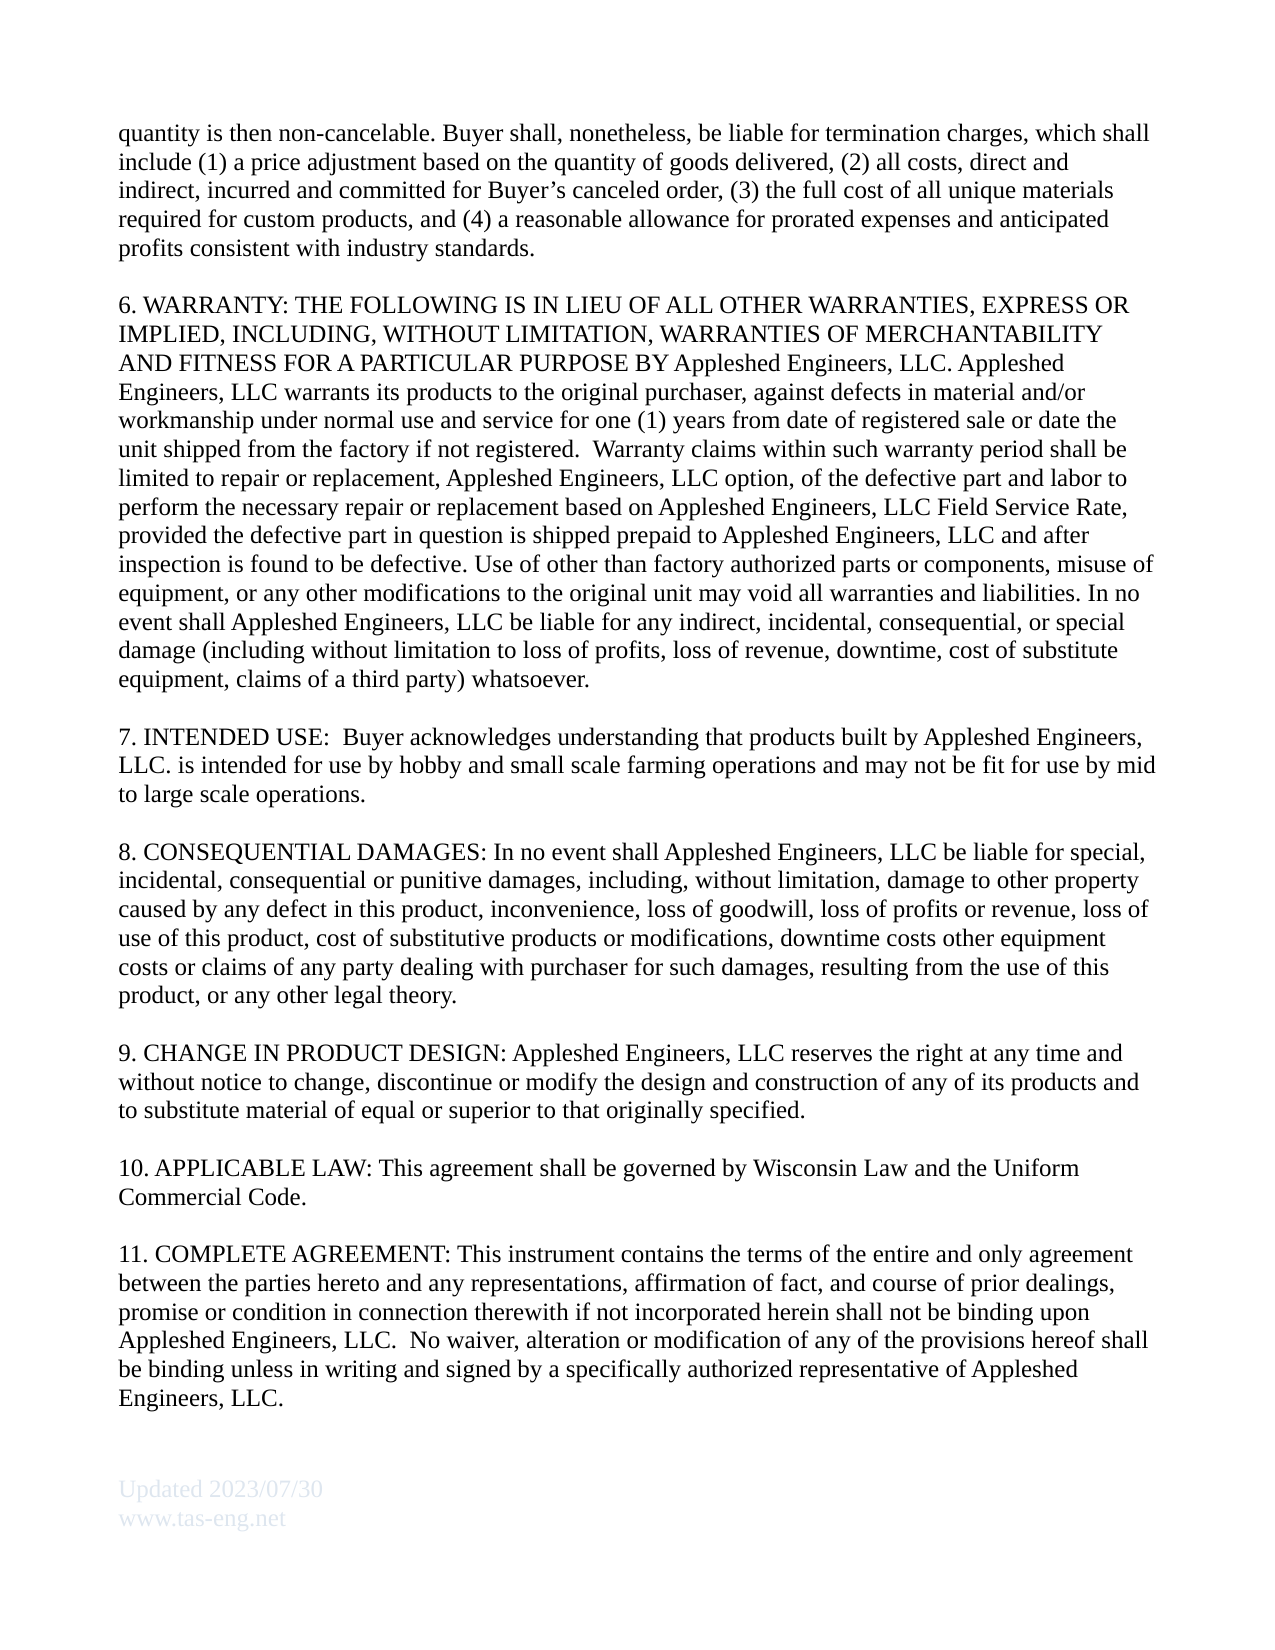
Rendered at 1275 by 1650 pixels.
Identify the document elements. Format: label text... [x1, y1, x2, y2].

text 11. COMPLETE AGREEMENT: This instrument contains the terms of the entire and only agreement between the parties hereto and any representations, affirmation of fact, and course of prior dealings, promise or condition in connection therewith if not incorporated herein shall not be binding upon Appleshed Engineers, LLC. No waiver, alteration or modification of any of the provisions hereof shall be binding unless in writing and signed by a specifically authorized representative of Appleshed Engineers, LLC. [118, 1239, 1157, 1412]
text 8. CONSEQUENTIAL DAMAGES: In no event shall Appleshed Engineers, LLC be liable for special, incidental, consequential or punitive damages, including, without limitation, damage to other property caused by any defect in this product, inconvenience, loss of goodwill, loss of profits or revenue, loss of use of this product, cost of substitutive products or modifications, downtime costs other equipment costs or claims of any party dealing with purchaser for such damages, resulting from the use of this product, or any other legal theory. [118, 837, 1157, 1009]
text provided the defective part in question is shipped prepaid to Appleshed Engineers, LLC and after inspection is found to be defective. Use of other than factory authorized parts or components, misuse of equipment, or any other modifications to the original unit may void all warranties and liabilities. In no [118, 521, 1157, 607]
text 9. CHANGE IN PRODUCT DESIGN: Appleshed Engineers, LLC reserves the right at any time and without notice to change, discontinue or modify the design and construction of any of its products and to substitute material of equal or superior to that originally specified. [118, 1038, 1157, 1124]
text 10. APPLICABLE LAW: This agreement shall be governed by Wisconsin Law and the Uniform Commercial Code. [118, 1153, 1157, 1211]
text 7. INTENDED USE: Buyer acknowledges understanding that products built by Appleshed Engineers, LLC. is intended for use by hobby and small scale farming operations and may not be fit for use by mid to large scale operations. [118, 722, 1157, 808]
text 6. WARRANTY: THE FOLLOWING IS IN LIEU OF ALL OTHER WARRANTIES, EXPRESS OR IMPLIED, INCLUDING, WITHOUT LIMITATION, WARRANTIES OF MERCHANTABILITY AND FITNESS FOR A PARTICULAR PURPOSE BY Appleshed Engineers, LLC. Appleshed Engineers, LLC warrants its products to the original purchaser, against defects in material and/or workmanship under normal use and service for one (1) years from date of registered sale or date the unit shipped from the factory if not registered. Warranty claims within such warranty period shall be limited to repair or replacement, Appleshed Engineers, LLC option, of the defective part and labor to perform the necessary repair or replacement based on Appleshed Engineers, LLC Field Service Rate, [118, 291, 1157, 521]
text event shall Appleshed Engineers, LLC be liable for any indirect, incidental, consequential, or special damage (including without limitation to loss of profits, loss of revenue, downtime, cost of substitute equipment, claims of a third party) whatsoever. [118, 607, 1157, 693]
text quantity is then non-cancelable. Buyer shall, nonetheless, be liable for termination charges, which shall include (1) a price adjustment based on the quantity of goods delivered, (2) all costs, direct and indirect, incurred and committed for Buyer’s canceled order, (3) the full cost of all unique materials required for custom products, and (4) a reasonable allowance for prorated expenses and anticipated profits consistent with industry standards. [118, 118, 1157, 262]
